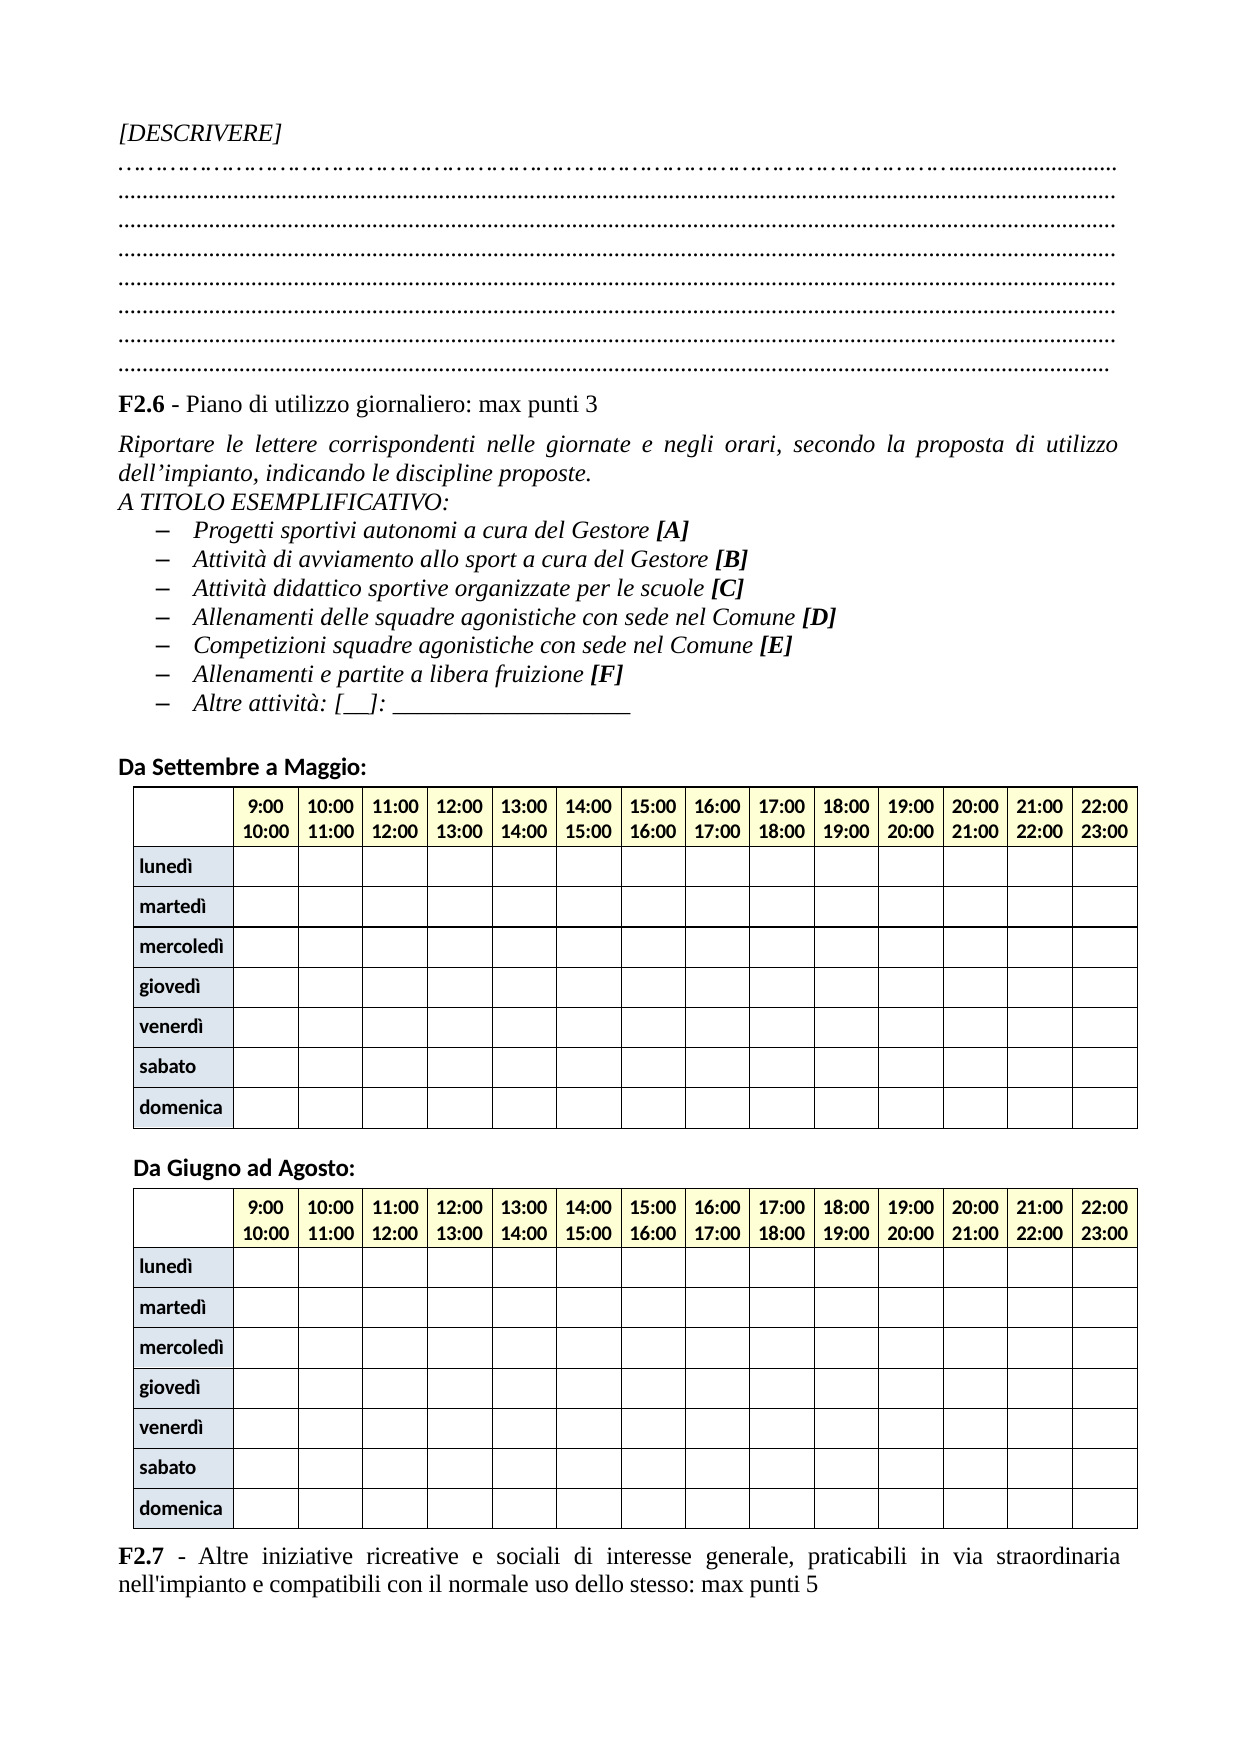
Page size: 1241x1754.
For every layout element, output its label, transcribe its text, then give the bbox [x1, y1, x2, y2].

table_cell [363, 1328, 427, 1367]
table_header 19:00 20:00 [879, 788, 943, 846]
table_cell [234, 1248, 298, 1287]
table_cell [1073, 968, 1137, 1007]
table_cell [1008, 1409, 1072, 1448]
table_cell [299, 928, 362, 967]
table_cell [493, 1409, 556, 1448]
table_header 16:00 17:00 [686, 1189, 749, 1247]
text Riportare le lettere corrispondenti nelle giornate e negli orari, secondo la proposta di utilizzo dell’impianto, indicando le discipline proposte. [118, 429, 1121, 487]
table_cell [750, 887, 814, 926]
table_cell mercoledì [134, 1328, 233, 1367]
table_cell [815, 1048, 878, 1087]
table_cell [686, 968, 749, 1007]
table_cell [944, 928, 1007, 967]
table_cell [363, 1248, 427, 1287]
table_cell [879, 1088, 943, 1127]
table_header 21:00 22:00 [1008, 788, 1072, 846]
table_cell [815, 1328, 878, 1367]
table_cell [622, 928, 685, 967]
table_header 18:00 19:00 [815, 1189, 878, 1247]
table_cell [815, 847, 878, 886]
table_cell [428, 1489, 492, 1528]
table_cell [557, 847, 621, 886]
table_cell [944, 847, 1007, 886]
table_cell [944, 1288, 1007, 1327]
table_cell venerdì [134, 1008, 233, 1047]
table_header 13:00 14:00 [493, 788, 556, 846]
table_cell [557, 1409, 621, 1448]
table_cell [1073, 1449, 1137, 1488]
table_cell [750, 1008, 814, 1047]
text Da Settembre a Maggio: [118, 752, 1122, 782]
table_cell [493, 1489, 556, 1528]
table_cell [299, 1449, 362, 1488]
table_cell [622, 1248, 685, 1287]
table_cell [879, 928, 943, 967]
table_cell [493, 1449, 556, 1488]
table_header 11:00 12:00 [363, 788, 427, 846]
table_cell [686, 1008, 749, 1047]
table_cell [299, 887, 362, 926]
table_cell [557, 928, 621, 967]
table_cell [493, 1008, 556, 1047]
table_cell [1008, 928, 1072, 967]
table_cell martedì [134, 1288, 233, 1327]
table_cell [686, 1369, 749, 1408]
table_header [134, 788, 233, 846]
table_cell [815, 1248, 878, 1287]
table_cell [686, 1288, 749, 1327]
text Da Giugno ad Agosto: [133, 1153, 1122, 1183]
table_cell [299, 1048, 362, 1087]
table_cell [557, 887, 621, 926]
table_cell [428, 1328, 492, 1367]
table_cell [299, 1409, 362, 1448]
table_cell [557, 968, 621, 1007]
table_cell [686, 1409, 749, 1448]
table_cell [234, 847, 298, 886]
table_cell [493, 1088, 556, 1127]
table_cell [363, 1449, 427, 1488]
table_cell [944, 1369, 1007, 1408]
table_cell [750, 968, 814, 1007]
table_cell [234, 1088, 298, 1127]
table_cell [363, 1369, 427, 1408]
table_cell [363, 1008, 427, 1047]
table_header 10:00 11:00 [299, 788, 362, 846]
table_cell [750, 1489, 814, 1528]
table_cell [879, 1449, 943, 1488]
table_header 22:00 23:00 [1073, 1189, 1137, 1247]
table_cell [686, 1489, 749, 1528]
table_header 17:00 18:00 [750, 1189, 814, 1247]
table_cell [879, 1328, 943, 1367]
table_cell [557, 1008, 621, 1047]
table_cell [557, 1369, 621, 1408]
text [DESCRIVERE]……………………………………………………………………………………………………............................................................................................................................................................................................................................................................................................................................................................................................................................................................................................................................................................................................................................................................................................................................................................................................................................................................................................................................................................................................................................................................................................................................................................................................................................. [118, 118, 1121, 377]
table_cell [557, 1328, 621, 1367]
table_header 22:00 23:00 [1073, 788, 1137, 846]
table_cell [363, 1489, 427, 1528]
table_cell [363, 968, 427, 1007]
table_header 10:00 11:00 [299, 1189, 362, 1247]
table_cell [944, 1248, 1007, 1287]
table_cell [879, 1369, 943, 1408]
table_cell [815, 1409, 878, 1448]
table_cell [428, 928, 492, 967]
table_cell [686, 1328, 749, 1367]
list Progetti sportivi autonomi a cura del Gestore [A] [156, 515, 1122, 544]
table_cell [299, 1248, 362, 1287]
table_cell [1073, 1048, 1137, 1087]
table_cell [234, 1369, 298, 1408]
table_cell [686, 887, 749, 926]
table_cell [234, 1328, 298, 1367]
text F2.7 - Altre iniziative ricreative e sociali di interesse generale, praticabili in via straordinaria nell'impianto e compatibili con il normale uso dello stesso: max punti 5 [118, 1541, 1121, 1598]
table_cell [363, 1288, 427, 1327]
table_cell [299, 1369, 362, 1408]
table_cell mercoledì [134, 928, 233, 967]
table_cell [234, 1008, 298, 1047]
table_cell [234, 1489, 298, 1528]
table_cell [944, 1048, 1007, 1087]
table_header 15:00 16:00 [622, 788, 685, 846]
table_cell [622, 1288, 685, 1327]
table_cell [493, 1288, 556, 1327]
table_cell [815, 968, 878, 1007]
table_cell giovedì [134, 968, 233, 1007]
table_cell [299, 1328, 362, 1367]
table_cell [944, 968, 1007, 1007]
list Competizioni squadre agonistiche con sede nel Comune [E] [156, 630, 1122, 659]
table_cell [750, 847, 814, 886]
table_cell [363, 928, 427, 967]
table_cell [493, 1248, 556, 1287]
table_header 19:00 20:00 [879, 1189, 943, 1247]
table_cell [1008, 1048, 1072, 1087]
table_header 18:00 19:00 [815, 788, 878, 846]
table_cell [879, 847, 943, 886]
table_cell [879, 968, 943, 1007]
table_cell [815, 1489, 878, 1528]
table_cell [815, 928, 878, 967]
table_header 14:00 15:00 [557, 1189, 621, 1247]
table_cell [493, 1328, 556, 1367]
table_cell [750, 1288, 814, 1327]
table_cell [944, 1489, 1007, 1528]
table_cell [622, 887, 685, 926]
table_cell [1073, 1369, 1137, 1408]
table_cell giovedì [134, 1369, 233, 1408]
table_cell sabato [134, 1048, 233, 1087]
table_cell [815, 1449, 878, 1488]
table_cell [493, 968, 556, 1007]
table_cell [944, 1449, 1007, 1488]
table_cell lunedì [134, 847, 233, 886]
table_cell [493, 1369, 556, 1408]
table_cell [363, 1048, 427, 1087]
list Allenamenti delle squadre agonistiche con sede nel Comune [D] [156, 602, 1122, 630]
table_cell [1008, 1088, 1072, 1127]
list Attività didattico sportive organizzate per le scuole [C] [156, 573, 1122, 602]
table_cell [1073, 847, 1137, 886]
table_cell [622, 1489, 685, 1528]
table_cell [622, 1409, 685, 1448]
table_header 12:00 13:00 [428, 1189, 492, 1247]
table_cell [428, 1369, 492, 1408]
table_cell [1073, 1328, 1137, 1367]
table_cell [234, 968, 298, 1007]
table_cell [622, 1088, 685, 1127]
table_cell [879, 887, 943, 926]
table_header 21:00 22:00 [1008, 1189, 1072, 1247]
table_cell [879, 1048, 943, 1087]
table_cell [815, 1288, 878, 1327]
table_cell [363, 1409, 427, 1448]
list Attività di avviamento allo sport a cura del Gestore [B] [156, 544, 1122, 573]
table_cell [1073, 1088, 1137, 1127]
table_header 16:00 17:00 [686, 788, 749, 846]
table_cell [493, 887, 556, 926]
table_cell [1008, 1328, 1072, 1367]
table_cell [299, 968, 362, 1007]
table_cell [428, 1449, 492, 1488]
table_cell [1073, 1248, 1137, 1287]
table_cell [750, 1369, 814, 1408]
table_cell [686, 1048, 749, 1087]
table_cell [944, 887, 1007, 926]
table_cell [879, 1489, 943, 1528]
table_cell venerdì [134, 1409, 233, 1448]
table_cell [622, 1369, 685, 1408]
table_header 11:00 12:00 [363, 1189, 427, 1247]
table_cell [1008, 887, 1072, 926]
table_cell [234, 1048, 298, 1087]
table_cell [1008, 1369, 1072, 1408]
table_cell martedì [134, 887, 233, 926]
table_cell [686, 1449, 749, 1488]
table_cell [428, 968, 492, 1007]
table_cell [1008, 1008, 1072, 1047]
table_cell [299, 1088, 362, 1127]
table_cell [815, 1008, 878, 1047]
table_cell [750, 1328, 814, 1367]
table_cell [428, 887, 492, 926]
table_cell [686, 1088, 749, 1127]
table_cell [428, 1088, 492, 1127]
list Altre attività: [__]: ___________________ [156, 688, 1122, 717]
table_cell [815, 887, 878, 926]
table_cell [944, 1088, 1007, 1127]
text F2.6 - Piano di utilizzo giornaliero: max punti 3 [118, 389, 1121, 417]
table_cell [1073, 1288, 1137, 1327]
table_header 9:00 10:00 [234, 788, 298, 846]
table_cell [1008, 968, 1072, 1007]
table_cell [815, 1088, 878, 1127]
table_cell [557, 1489, 621, 1528]
table_cell [1073, 1489, 1137, 1528]
table_cell [299, 1008, 362, 1047]
table_cell [428, 1409, 492, 1448]
table_cell [234, 1288, 298, 1327]
table_cell [363, 887, 427, 926]
table_cell [1008, 847, 1072, 886]
table_cell [1073, 887, 1137, 926]
table_cell [557, 1048, 621, 1087]
table_header 13:00 14:00 [493, 1189, 556, 1247]
table_cell [750, 1248, 814, 1287]
table_header 12:00 13:00 [428, 788, 492, 846]
table_header 20:00 21:00 [944, 1189, 1007, 1247]
table_cell [363, 847, 427, 886]
table_cell [1008, 1288, 1072, 1327]
table_cell [879, 1248, 943, 1287]
table_cell [1073, 1008, 1137, 1047]
table_cell [622, 847, 685, 886]
table_cell [557, 1248, 621, 1287]
table_header 20:00 21:00 [944, 788, 1007, 846]
table_cell [750, 1409, 814, 1448]
table_cell [234, 928, 298, 967]
table_cell [750, 1048, 814, 1087]
table_cell [557, 1088, 621, 1127]
table_header 15:00 16:00 [622, 1189, 685, 1247]
table_cell [234, 1409, 298, 1448]
table_cell [622, 1449, 685, 1488]
table_cell [622, 1328, 685, 1367]
text A TITOLO ESEMPLIFICATIVO: [118, 487, 1122, 515]
table_cell [299, 1288, 362, 1327]
table_cell [363, 1088, 427, 1127]
table_cell [557, 1449, 621, 1488]
table_cell [879, 1008, 943, 1047]
table_cell [879, 1409, 943, 1448]
table_cell [1073, 1409, 1137, 1448]
table_cell [428, 1008, 492, 1047]
table_cell domenica [134, 1088, 233, 1127]
table_cell [622, 968, 685, 1007]
table_cell [234, 887, 298, 926]
table_cell [622, 1008, 685, 1047]
table_cell [493, 928, 556, 967]
table_cell lunedì [134, 1248, 233, 1287]
table_cell [944, 1008, 1007, 1047]
table_cell [1008, 1449, 1072, 1488]
table_cell [815, 1369, 878, 1408]
table_cell [879, 1288, 943, 1327]
table_cell [428, 1248, 492, 1287]
table_cell [428, 1288, 492, 1327]
table_cell [1008, 1489, 1072, 1528]
table_header 17:00 18:00 [750, 788, 814, 846]
table_cell [299, 1489, 362, 1528]
table_cell [557, 1288, 621, 1327]
table_cell [622, 1048, 685, 1087]
table_header [134, 1189, 233, 1247]
table_cell [428, 847, 492, 886]
table_cell sabato [134, 1449, 233, 1488]
table_cell [1073, 928, 1137, 967]
table_cell [686, 847, 749, 886]
table_cell [686, 1248, 749, 1287]
table_header 9:00 10:00 [234, 1189, 298, 1247]
table_cell [750, 1449, 814, 1488]
table_cell [493, 847, 556, 886]
table_cell [750, 928, 814, 967]
table_cell [686, 928, 749, 967]
table_cell [428, 1048, 492, 1087]
table_cell domenica [134, 1489, 233, 1528]
table_cell [944, 1328, 1007, 1367]
table_cell [944, 1409, 1007, 1448]
table_cell [1008, 1248, 1072, 1287]
table_cell [493, 1048, 556, 1087]
list Allenamenti e partite a libera fruizione [F] [156, 659, 1122, 688]
table_cell [234, 1449, 298, 1488]
table_cell [299, 847, 362, 886]
table_header 14:00 15:00 [557, 788, 621, 846]
table_cell [750, 1088, 814, 1127]
